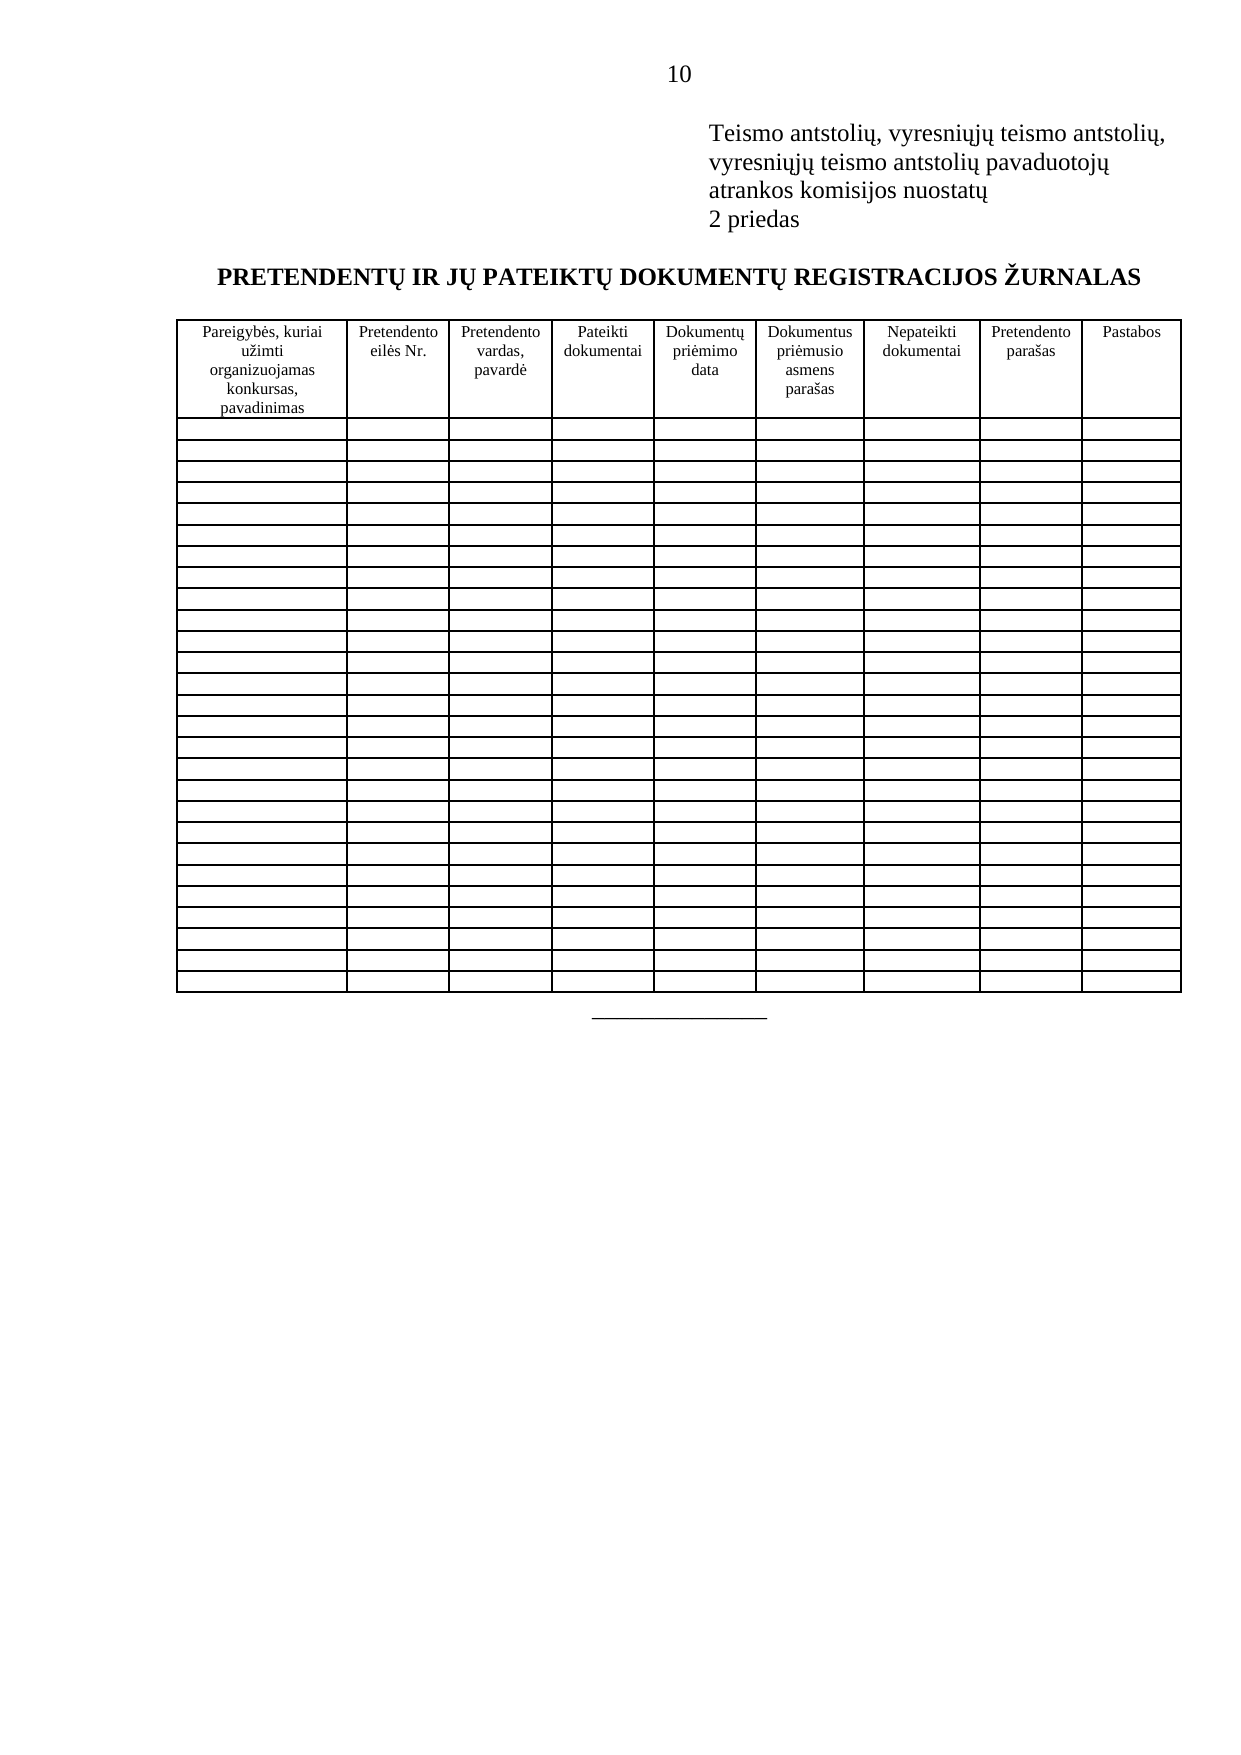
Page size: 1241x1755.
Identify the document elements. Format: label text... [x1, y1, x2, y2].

table_cell [178, 802, 346, 821]
table_cell [450, 866, 551, 885]
table_cell [981, 738, 1081, 757]
table_cell [553, 717, 653, 736]
table_cell [1083, 929, 1180, 948]
table_cell [865, 611, 979, 630]
text ______________ [177, 993, 1181, 1022]
table_cell [655, 611, 755, 630]
table_cell [865, 568, 979, 587]
table_cell [981, 547, 1081, 566]
table_cell [178, 611, 346, 630]
table_cell [450, 972, 551, 991]
table_cell [1083, 483, 1180, 502]
table_cell [348, 462, 448, 481]
table_cell [865, 674, 979, 693]
table_cell [655, 844, 755, 863]
table_cell [1083, 823, 1180, 842]
table_cell [553, 462, 653, 481]
table_cell [348, 419, 448, 438]
table_cell [450, 419, 551, 438]
table_cell [655, 653, 755, 672]
table_cell [865, 547, 979, 566]
table_cell [348, 929, 448, 948]
table_cell [757, 929, 863, 948]
table_cell [553, 611, 653, 630]
table_cell [757, 589, 863, 608]
table_cell [655, 908, 755, 927]
table_cell [655, 547, 755, 566]
table_cell [450, 738, 551, 757]
table_cell [981, 908, 1081, 927]
table_cell [655, 674, 755, 693]
table_cell [655, 972, 755, 991]
table_cell [553, 866, 653, 885]
table_header Dokumentus priėmusio asmens parašas [757, 321, 863, 417]
table_cell [865, 887, 979, 906]
table_cell [865, 929, 979, 948]
table_cell [981, 611, 1081, 630]
table_cell [1083, 908, 1180, 927]
table_cell [450, 951, 551, 970]
table_cell [981, 759, 1081, 778]
table_cell [655, 462, 755, 481]
table_cell [348, 483, 448, 502]
table_cell [865, 738, 979, 757]
table_cell [178, 674, 346, 693]
table_cell [450, 759, 551, 778]
table_cell [757, 419, 863, 438]
text vyresniųjų teismo antstolių pavaduotojų [177, 147, 1181, 176]
table_cell [1083, 674, 1180, 693]
table_cell [655, 696, 755, 715]
table_cell [865, 483, 979, 502]
table_cell [757, 844, 863, 863]
table_cell [757, 441, 863, 460]
table_cell [553, 802, 653, 821]
table_cell [1083, 802, 1180, 821]
table_cell [553, 632, 653, 651]
table_cell [450, 441, 551, 460]
table_cell [757, 866, 863, 885]
table_header Pretendento eilės Nr. [348, 321, 448, 417]
table_cell [865, 441, 979, 460]
table_cell [178, 951, 346, 970]
table_cell [865, 866, 979, 885]
table_cell [178, 908, 346, 927]
table_cell [1083, 653, 1180, 672]
table_cell [757, 611, 863, 630]
table_cell [1083, 951, 1180, 970]
table_cell [450, 887, 551, 906]
table_cell [450, 632, 551, 651]
table_cell [757, 504, 863, 523]
table_cell [348, 866, 448, 885]
table_cell [450, 717, 551, 736]
table_cell [757, 802, 863, 821]
table_cell [1083, 632, 1180, 651]
table_cell [757, 759, 863, 778]
table_cell [865, 823, 979, 842]
table_cell [981, 419, 1081, 438]
table_cell [348, 526, 448, 545]
table_cell [981, 632, 1081, 651]
table_cell [178, 866, 346, 885]
table_cell [865, 526, 979, 545]
table_cell [178, 653, 346, 672]
table_cell [757, 951, 863, 970]
table_cell [178, 738, 346, 757]
table_cell [450, 589, 551, 608]
table_header Pateikti dokumentai [553, 321, 653, 417]
table_cell [348, 696, 448, 715]
table_cell [1083, 972, 1180, 991]
text atrankos komisijos nuostatų [177, 176, 1181, 204]
table_cell [178, 972, 346, 991]
table_cell [450, 844, 551, 863]
table_cell [981, 972, 1081, 991]
table_cell [655, 738, 755, 757]
text Teismo antstolių, vyresniųjų teismo antstolių, [177, 118, 1181, 147]
table_cell [553, 504, 653, 523]
table_cell [450, 568, 551, 587]
table_cell [655, 632, 755, 651]
table_cell [178, 504, 346, 523]
table_cell [348, 802, 448, 821]
table_cell [757, 483, 863, 502]
table_cell [553, 696, 653, 715]
table_cell [178, 462, 346, 481]
table_cell [348, 972, 448, 991]
table_cell [553, 483, 653, 502]
table_cell [1083, 568, 1180, 587]
table_cell [865, 696, 979, 715]
text 2 priedas [177, 204, 1181, 233]
table_cell [655, 951, 755, 970]
table_cell [348, 781, 448, 800]
table_cell [865, 462, 979, 481]
table_cell [553, 653, 653, 672]
table_cell [655, 759, 755, 778]
table_cell [450, 547, 551, 566]
table_cell [655, 419, 755, 438]
table_cell [1083, 738, 1180, 757]
table_cell [553, 589, 653, 608]
table_cell [553, 908, 653, 927]
table_cell [348, 887, 448, 906]
table_cell [553, 929, 653, 948]
table_cell [1083, 611, 1180, 630]
table_cell [450, 908, 551, 927]
table_cell [981, 781, 1081, 800]
table_cell [981, 653, 1081, 672]
table_cell [757, 547, 863, 566]
table_cell [348, 589, 448, 608]
table_cell [348, 823, 448, 842]
table_cell [178, 568, 346, 587]
table_cell [553, 568, 653, 587]
table_cell [178, 589, 346, 608]
table_cell [178, 419, 346, 438]
table_cell [450, 483, 551, 502]
table_header Pretendento parašas [981, 321, 1081, 417]
table_cell [450, 611, 551, 630]
table_cell [348, 653, 448, 672]
table_cell [981, 929, 1081, 948]
table_cell [1083, 759, 1180, 778]
table_cell [348, 738, 448, 757]
table_cell [348, 951, 448, 970]
table_cell [757, 717, 863, 736]
table_cell [981, 568, 1081, 587]
table_cell [553, 823, 653, 842]
table_cell [981, 526, 1081, 545]
table_cell [655, 866, 755, 885]
table_cell [1083, 526, 1180, 545]
table_cell [865, 632, 979, 651]
table_cell [450, 929, 551, 948]
table_cell [553, 674, 653, 693]
table_cell [981, 887, 1081, 906]
table_cell [757, 674, 863, 693]
table_cell [981, 717, 1081, 736]
table_cell [178, 759, 346, 778]
text PRETENDENTŲ IR JŲ PATEIKTŲ DOKUMENTŲ REGISTRACIJOS ŽURNALAS [177, 262, 1181, 291]
table_cell [348, 717, 448, 736]
table_cell [981, 696, 1081, 715]
table_cell [553, 972, 653, 991]
table_cell [450, 653, 551, 672]
table_cell [553, 844, 653, 863]
table_cell [178, 696, 346, 715]
table_cell [757, 887, 863, 906]
table_cell [981, 844, 1081, 863]
table_cell [655, 823, 755, 842]
table_header Pareigybės, kuriai užimti organizuojamas konkursas, pavadinimas [178, 321, 346, 417]
table_cell [757, 526, 863, 545]
table_cell [1083, 441, 1180, 460]
table_cell [1083, 844, 1180, 863]
table_cell [981, 674, 1081, 693]
table_cell [981, 823, 1081, 842]
table_cell [757, 696, 863, 715]
table_cell [865, 972, 979, 991]
table_header Dokumentų priėmimo data [655, 321, 755, 417]
table_cell [1083, 419, 1180, 438]
table_cell [865, 653, 979, 672]
table_cell [655, 781, 755, 800]
table_cell [450, 504, 551, 523]
table_cell [865, 781, 979, 800]
table_cell [178, 483, 346, 502]
table_cell [1083, 717, 1180, 736]
table_cell [865, 951, 979, 970]
table_cell [348, 441, 448, 460]
table_cell [450, 526, 551, 545]
table_cell [757, 908, 863, 927]
table_cell [757, 972, 863, 991]
table_cell [1083, 696, 1180, 715]
table_cell [348, 844, 448, 863]
table_cell [757, 568, 863, 587]
table_cell [981, 462, 1081, 481]
table_cell [178, 781, 346, 800]
table_cell [178, 441, 346, 460]
table_cell [981, 951, 1081, 970]
table_cell [178, 887, 346, 906]
table_header Pretendento vardas, pavardė [450, 321, 551, 417]
table_cell [865, 908, 979, 927]
table_cell [655, 483, 755, 502]
table_cell [348, 674, 448, 693]
table_cell [865, 844, 979, 863]
table_cell [178, 929, 346, 948]
table_cell [865, 504, 979, 523]
table_cell [655, 568, 755, 587]
table_cell [865, 589, 979, 608]
table_cell [757, 462, 863, 481]
table_cell [553, 738, 653, 757]
table_cell [981, 866, 1081, 885]
table_cell [865, 759, 979, 778]
table_cell [757, 738, 863, 757]
table_cell [757, 653, 863, 672]
table_cell [348, 568, 448, 587]
table_cell [865, 802, 979, 821]
table_cell [450, 802, 551, 821]
table_cell [178, 844, 346, 863]
table_cell [1083, 504, 1180, 523]
table_cell [553, 759, 653, 778]
table_cell [178, 717, 346, 736]
table_cell [178, 547, 346, 566]
table_cell [655, 929, 755, 948]
table_cell [450, 823, 551, 842]
table_cell [450, 462, 551, 481]
table_cell [450, 696, 551, 715]
table_cell [553, 441, 653, 460]
table_cell [981, 441, 1081, 460]
table_cell [178, 526, 346, 545]
table_cell [348, 632, 448, 651]
table_cell [553, 419, 653, 438]
table_cell [553, 547, 653, 566]
table_cell [655, 802, 755, 821]
table_cell [981, 504, 1081, 523]
table_cell [553, 951, 653, 970]
table_cell [757, 632, 863, 651]
table_cell [1083, 781, 1180, 800]
table_cell [178, 823, 346, 842]
table_cell [865, 717, 979, 736]
table_cell [757, 823, 863, 842]
table_cell [1083, 887, 1180, 906]
table_cell [655, 887, 755, 906]
table_cell [1083, 589, 1180, 608]
table_cell [981, 483, 1081, 502]
table_cell [865, 419, 979, 438]
table_cell [981, 589, 1081, 608]
table_cell [757, 781, 863, 800]
table_cell [655, 717, 755, 736]
table_cell [981, 802, 1081, 821]
table_cell [450, 674, 551, 693]
table_cell [1083, 462, 1180, 481]
table_cell [348, 547, 448, 566]
table_cell [655, 589, 755, 608]
table_cell [1083, 547, 1180, 566]
table_cell [348, 759, 448, 778]
table_cell [655, 504, 755, 523]
table_cell [348, 611, 448, 630]
table_cell [553, 526, 653, 545]
table_cell [450, 781, 551, 800]
table_cell [348, 908, 448, 927]
table_cell [178, 632, 346, 651]
table_cell [1083, 866, 1180, 885]
table_cell [655, 526, 755, 545]
table_cell [655, 441, 755, 460]
table_header Nepateikti dokumentai [865, 321, 979, 417]
table_header Pastabos [1083, 321, 1180, 417]
table_cell [553, 781, 653, 800]
table_cell [553, 887, 653, 906]
table_cell [348, 504, 448, 523]
